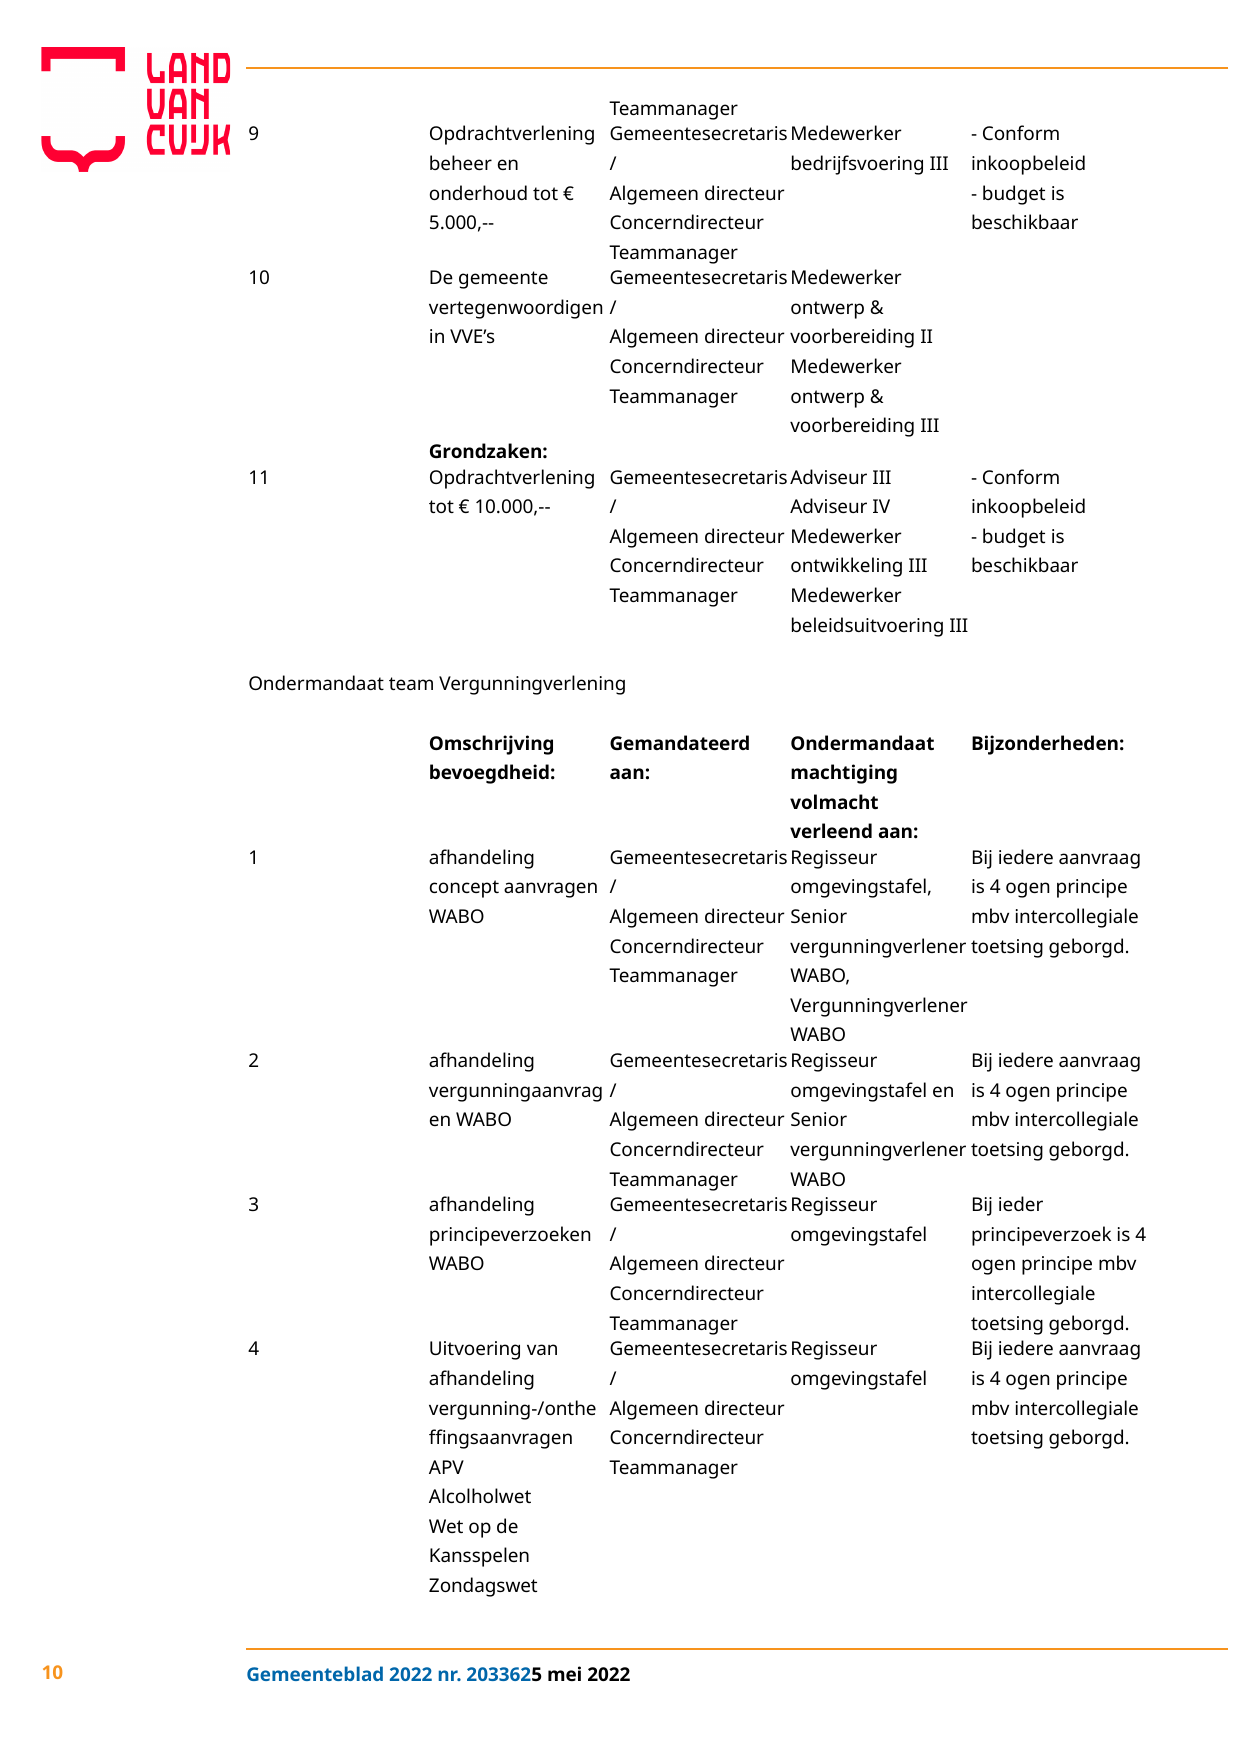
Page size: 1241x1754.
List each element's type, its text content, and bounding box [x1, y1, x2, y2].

table_cell Medewerker ontwerp & voorbereiding II Medewerker ontwerp & voorbereiding III [790, 265, 971, 438]
table_cell 4 [248, 1336, 429, 1598]
table_cell - Conform inkoopbeleid - budget is beschikbaar [971, 464, 1152, 638]
table_cell Gemeentesecretaris/ Algemeen directeur Concerndirecteur Teammanager [609, 1048, 790, 1191]
table_cell Regisseur omgevingstafel [790, 1336, 971, 1598]
table_cell afhandeling concept aanvragen WABO [429, 844, 609, 1047]
table_cell Gemeentesecretaris/ Algemeen directeur Concerndirecteur Teammanager [609, 121, 790, 264]
table_cell Gemeentesecretaris/ Algemeen directeur Concerndirecteur Teammanager [609, 1336, 790, 1598]
table_cell Uitvoering van afhandeling vergunning-/ontheffingsaanvragen APV Alcolholwet Wet op de Kansspelen Zondagswet [429, 1336, 609, 1598]
table_cell Bij iedere aanvraag is 4 ogen principe mbv intercollegiale toetsing geborgd. [971, 1336, 1152, 1598]
table_cell Regisseur omgevingstafel en Senior vergunningverlener WABO [790, 1048, 971, 1191]
table_cell [609, 438, 790, 464]
table_cell [790, 95, 971, 121]
table_cell Gemeentesecretaris/ Algemeen directeur Concerndirecteur Teammanager [609, 1191, 790, 1336]
picture [41, 47, 231, 172]
table_cell 1 [248, 844, 429, 1047]
text Ondermandaat team Vergunningverlening [248, 670, 1152, 696]
table_cell afhandeling vergunningaanvragen WABO [429, 1048, 609, 1191]
table_cell Gemeentesecretaris/ Algemeen directeur Concerndirecteur Teammanager [609, 265, 790, 438]
table_cell De gemeente vertegenwoordigen in VVE’s [429, 265, 609, 438]
table_cell [971, 265, 1152, 438]
table_cell [790, 438, 971, 464]
table_cell [971, 95, 1152, 121]
table_cell Opdrachtverlening beheer en onderhoud tot € 5.000,-- [429, 121, 609, 264]
table_cell 10 [248, 265, 429, 438]
table_cell Bij iedere aanvraag is 4 ogen principe mbv intercollegiale toetsing geborgd. [971, 844, 1152, 1047]
table_header Gemandateerd aan: [609, 730, 790, 844]
table_cell Medewerker bedrijfsvoering III [790, 121, 971, 264]
table_header Ondermandaat machtiging volmacht verleend aan: [790, 730, 971, 844]
table_cell [248, 438, 429, 464]
table_cell afhandeling principeverzoeken WABO [429, 1191, 609, 1336]
table_cell Bij iedere aanvraag is 4 ogen principe mbv intercollegiale toetsing geborgd. [971, 1048, 1152, 1191]
table_cell Regisseur omgevingstafel, Senior vergunningverlener WABO, Vergunningverlener WABO [790, 844, 971, 1047]
table_cell Grondzaken: [429, 438, 609, 464]
table_cell Teammanager [609, 95, 790, 121]
table_cell Gemeentesecretaris/ Algemeen directeur Concerndirecteur Teammanager [609, 844, 790, 1047]
table_cell [248, 95, 429, 121]
table_header [248, 730, 429, 844]
table_cell [429, 95, 609, 121]
table_cell 11 [248, 464, 429, 638]
table_cell Adviseur III Adviseur IV Medewerker ontwikkeling III Medewerker beleidsuitvoering III [790, 464, 971, 638]
table_cell - Conform inkoopbeleid - budget is beschikbaar [971, 121, 1152, 264]
table_cell [971, 438, 1152, 464]
table_header Omschrijving bevoegdheid: [429, 730, 609, 844]
table_cell 2 [248, 1048, 429, 1191]
table_cell Gemeentesecretaris/ Algemeen directeur Concerndirecteur Teammanager [609, 464, 790, 638]
table_cell Bij ieder principeverzoek is 4 ogen principe mbv intercollegiale toetsing geborgd. [971, 1191, 1152, 1336]
table_cell 3 [248, 1191, 429, 1336]
table_cell 9 [248, 121, 429, 264]
table_cell Regisseur omgevingstafel [790, 1191, 971, 1336]
table_header Bijzonderheden: [971, 730, 1152, 844]
table_cell Opdrachtverlening tot € 10.000,-- [429, 464, 609, 638]
